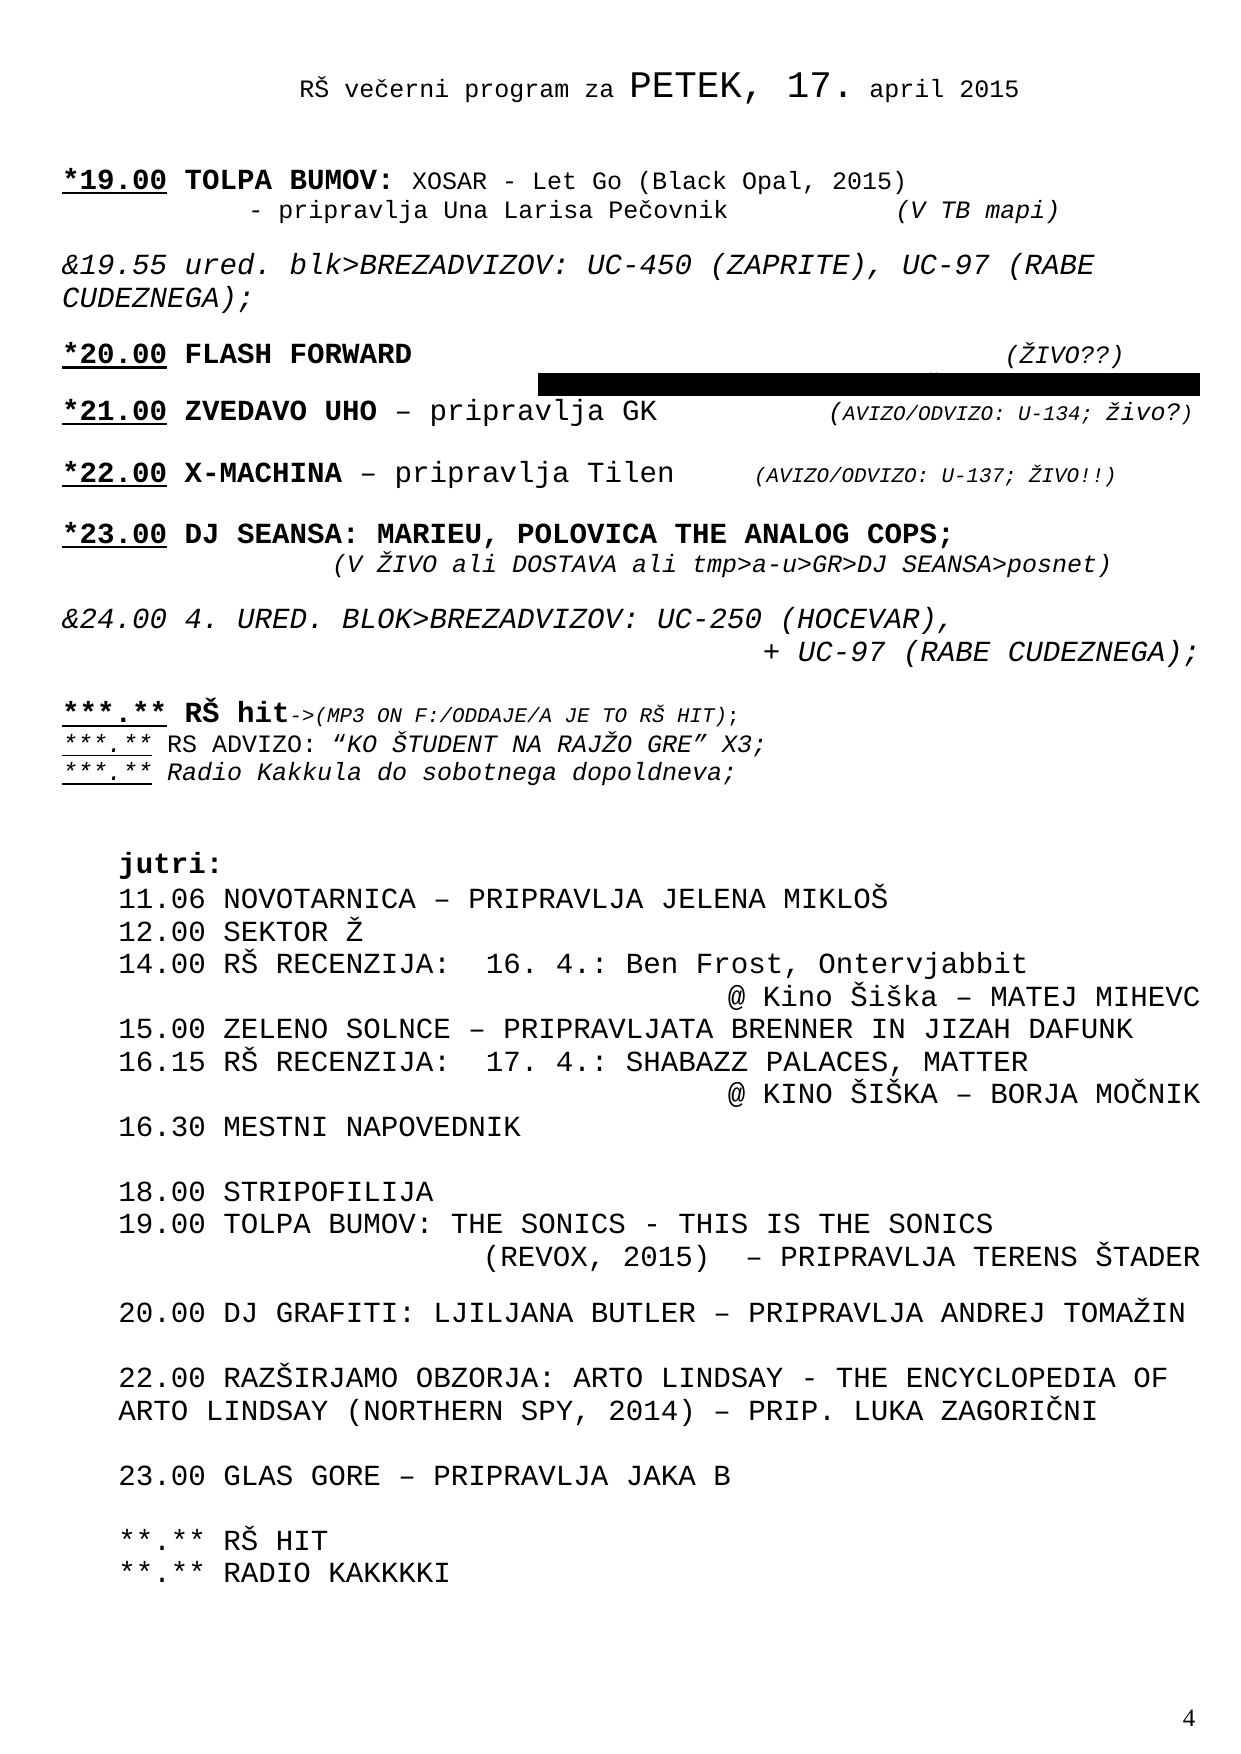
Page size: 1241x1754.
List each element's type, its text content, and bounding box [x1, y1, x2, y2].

text &24.00 4. URED. BLOK>BREZADVIZOV: UC-250 (HOCEVAR), [62, 604, 1200, 637]
text 14.00 RŠ RECENZIJA: 16. 4.: Ben Frost, Ontervjabbit [118, 947, 1200, 980]
text *22.00 X-MACHINA – pripravlja Tilen (AVIZO/ODVIZO: U-137; ŽIVO!!) [62, 458, 1200, 491]
text 20.00 DJ GRAFITI: LJILJANA BUTLER – PRIPRAVLJA ANDREJ TOMAŽIN [118, 1297, 1200, 1329]
text ***.** RŠ hit->(MP3 ON F:/ODDAJE/A JE TO RŠ HIT); [62, 698, 1200, 731]
text 16.30 MESTNI NAPOVEDNIK [118, 1110, 1200, 1142]
text 19.00 TOLPA BUMOV: THE SONICS - This Is The Sonics [118, 1207, 1200, 1240]
text *23.00 DJ SEANSA: MARIEU, POLOVICA THE ANALOG COPS; [62, 519, 1200, 552]
text 18.00 STRIPOFILIJA [118, 1175, 1200, 1207]
text - pripravlja Una Larisa Pečovnik (V TB mapi) [62, 198, 1240, 226]
text 15.00 ZELENO SOlNCE – PRIPRAVLJATA BRENNER IN JIZAH DAFUNK [118, 1012, 1240, 1045]
text **.** RADIO kakkKKI [118, 1557, 1200, 1589]
text (V ŽIVO ali DOSTAVA ali tmp>a-u>GR>DJ SEANSA>posnet) [62, 552, 1200, 580]
text @ Kino Šiška – BORJA MOČNIK [118, 1077, 1200, 1110]
text 23.00 GLAS GORE – PRIPRAVLJA JAKA B [118, 1459, 1200, 1492]
text @ Kino Šiška – MATEJ MIHEVC [118, 980, 1200, 1012]
text 22.00 RAZŠIRJAMO OBZORJA: ARTO LINDSAY - The Encyclopedia of Arto Lindsay (Northern Spy, 2014) – PRIP. LUKA ZAGORIČNI [118, 1362, 1200, 1427]
text + UC-97 (RABE CUDEZNEGA); [62, 637, 1200, 670]
text ***.** Radio Kakkula do sobotnega dopoldneva; [62, 760, 1200, 788]
text 11.06 NOVOTARNICA – PRIPRAVLJA JELENA MIKLOŠ [118, 882, 1200, 915]
text 16.15 RŠ RECENZIJA: 17. 4.: Shabazz Palaces, Matter [118, 1045, 1200, 1077]
text ***.** RS ADVIZO: “KO ŠTUDENT NA RAJŽO GRE” X3; [62, 731, 1200, 760]
text (\\BARTOLDO\TMP\AKTUALNO UREDNIŠTVO\GR\BREAKWAVE\...) [62, 373, 1200, 396]
text *20.00 FLASH FORWARD (ŽIVO??) [62, 340, 1200, 373]
text (Revox, 2015) – PRIPRAVLJA TERENS ŠTADER [118, 1240, 1200, 1272]
text RŠ večerni program za PETEK, 17. april 2015 [118, 66, 1200, 108]
text *21.00 ZVEDAVO UHO – pripravlja GK (AVIZO/ODVIZO: U-134; živo?) [62, 396, 1200, 429]
text &19.55 ured. blk>BREZADVIZOV: UC-450 (ZAPRITE), UC-97 (RABE CUDEZNEGA); [62, 250, 1200, 316]
text **.** RŠ Hit [118, 1524, 1200, 1557]
text jutri: [118, 849, 1240, 882]
text *19.00 TOLPA BUMOV: XOSAR - Let Go (Black Opal, 2015) [62, 165, 1240, 198]
text 12.00 SEKTOR Ž [118, 915, 1200, 947]
